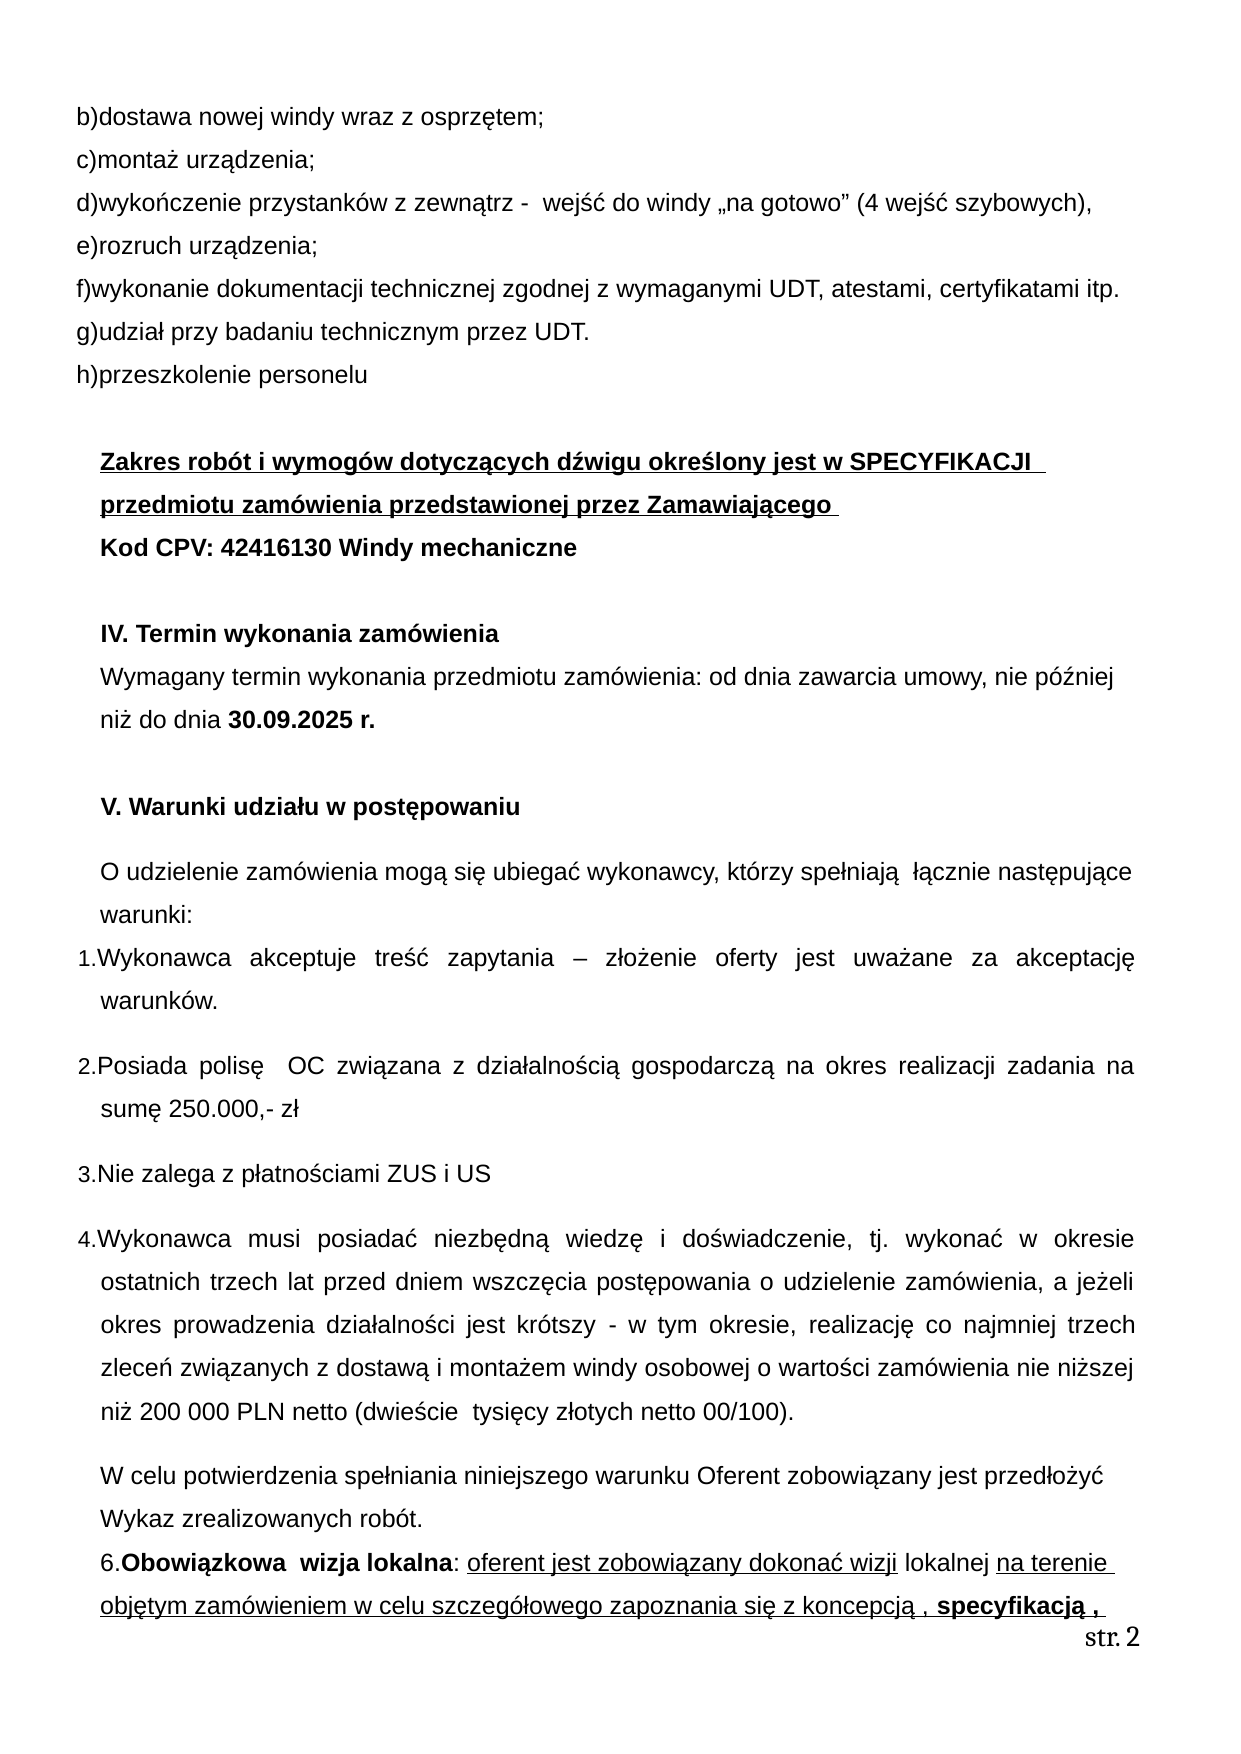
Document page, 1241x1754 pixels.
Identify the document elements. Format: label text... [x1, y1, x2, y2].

list Posiada polisę OC związana z działalnością gospodarczą na okres realizacji zadania na sumę 250.000,- zł [78, 1051, 1136, 1123]
list udział przy badaniu technicznym przez UDT. [76, 317, 1140, 346]
list wykończenie przystanków z zewnątrz - wejść do windy „na gotowo” (4 wejść szybowych), [76, 188, 1140, 217]
text O udzielenie zamówienia mogą się ubiegać wykonawcy, którzy spełniają łącznie następujące warunki: [100, 857, 1136, 929]
text Zakres robót i wymogów dotyczących dźwigu określony jest w SPECYFIKACJI przedmiotu zamówienia przedstawionej przez Zamawiającego [100, 447, 1136, 519]
text W celu potwierdzenia spełniania niniejszego warunku Oferent zobowiązany jest przedłożyć Wykaz zrealizowanych robót. [100, 1461, 1136, 1533]
text 6.Obowiązkowa wizja lokalna: oferent jest zobowiązany dokonać wizji lokalnej na terenie objętym zamówieniem w celu szczegółowego zapoznania się z koncepcją , specyfikacją , [100, 1548, 1136, 1619]
list dostawa nowej windy wraz z osprzętem; [76, 102, 1140, 131]
list przeszkolenie personelu [76, 361, 1140, 389]
text V. Warunki udziału w postępowaniu [100, 792, 1140, 821]
list wykonanie dokumentacji technicznej zgodnej z wymaganymi UDT, atestami, certyfikatami itp. [76, 274, 1140, 303]
text Kod CPV: 42416130 Windy mechaniczne [100, 533, 1136, 562]
list Wykonawca akceptuje treść zapytania – złożenie oferty jest uważane za akceptację warunków. [78, 943, 1136, 1015]
list rozruch urządzenia; [76, 231, 1140, 260]
list Nie zalega z płatnościami ZUS i US [78, 1159, 1136, 1188]
list Wykonawca musi posiadać niezbędną wiedzę i doświadczenie, tj. wykonać w okresie ostatnich trzech lat przed dniem wszczęcia postępowania o udzielenie zamówienia, a jeżeli okres prowadzenia działalności jest krótszy - w tym okresie, realizację co najmniej trzech zleceń związanych z dostawą i montażem windy osobowej o wartości zamówienia nie niższej niż 200 000 PLN netto (dwieście tysięcy złotych netto 00/100). [78, 1224, 1136, 1425]
text Wymagany termin wykonania przedmiotu zamówienia: od dnia zawarcia umowy, nie później niż do dnia 30.09.2025 r. [100, 662, 1136, 734]
list montaż urządzenia; [76, 145, 1140, 174]
list IV. Termin wykonania zamówienia [100, 619, 1136, 648]
